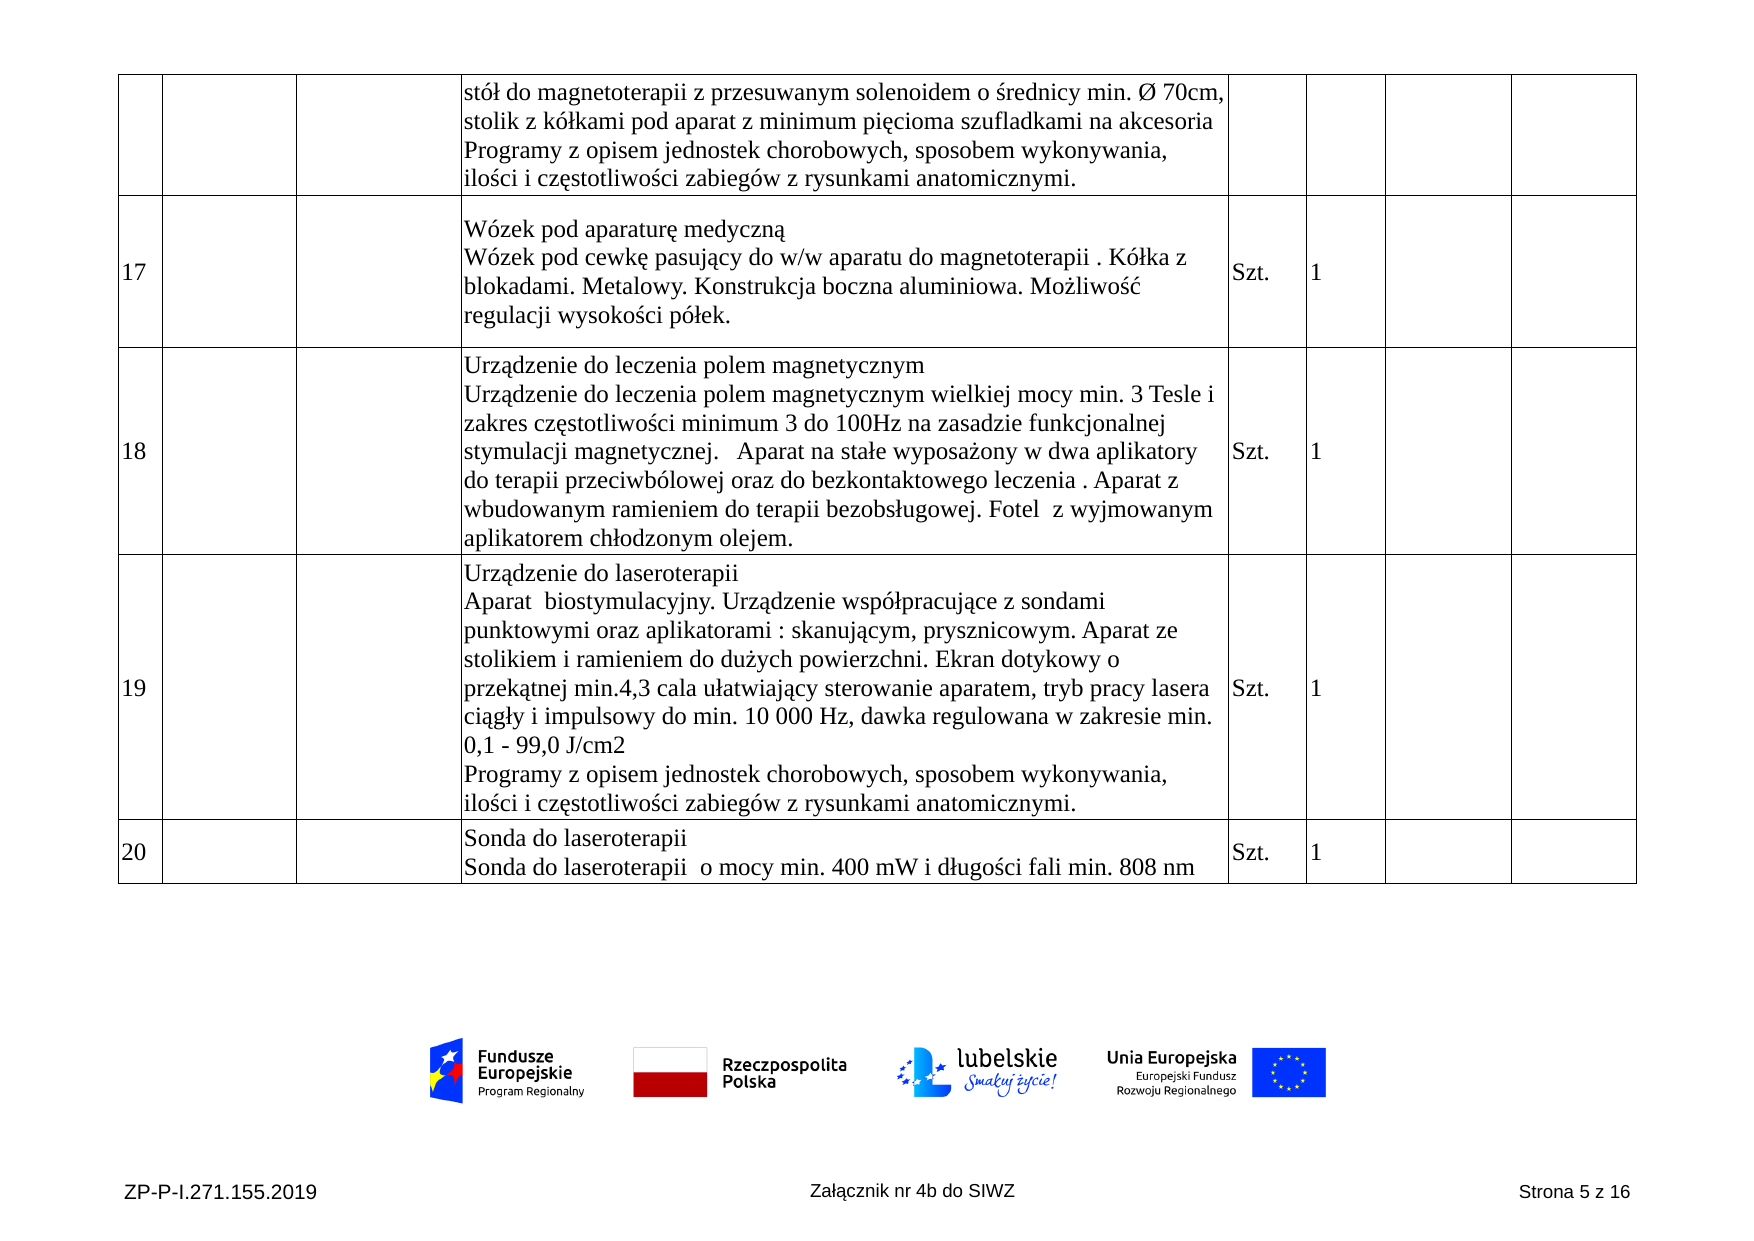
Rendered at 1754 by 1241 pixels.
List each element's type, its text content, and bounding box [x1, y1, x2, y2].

table_cell Szt. [1229, 820, 1306, 883]
table_cell Sonda do laseroterapii Sonda do laseroterapii o mocy min. 400 mW i długości fali min. 808 nm [462, 820, 1228, 883]
table_cell [1229, 75, 1306, 195]
table_cell [1307, 75, 1385, 195]
table_cell [1512, 555, 1636, 819]
table_cell [1386, 196, 1511, 347]
table_cell [297, 820, 461, 883]
table_cell [1386, 348, 1511, 554]
table_cell 1 [1307, 820, 1385, 883]
table_cell [163, 348, 296, 554]
table_cell 19 [119, 555, 162, 819]
table_cell Szt. [1229, 196, 1306, 347]
table_cell - stół do magnetoterapii z przesuwanym solenoidem o średnicy min. Ø 70cm, stolik z kółkami pod aparat z minimum pięcioma szufladkami na akcesoria Programy z opisem jednostek chorobowych, sposobem wykonywania, ilości i częstotliwości zabiegów z rysunkami anatomicznymi. [462, 75, 1228, 195]
table_cell Szt. [1229, 555, 1306, 819]
table_cell [1386, 555, 1511, 819]
table_cell 18 [119, 348, 162, 554]
table_cell Urządzenie do laseroterapii Aparat biostymulacyjny. Urządzenie współpracujące z sondami punktowymi oraz aplikatorami : skanującym, prysznicowym. Aparat ze stolikiem i ramieniem do dużych powierzchni. Ekran dotykowy o przekątnej min.4,3 cala ułatwiający sterowanie aparatem, tryb pracy lasera ciągły i impulsowy do min. 10 000 Hz, dawka regulowana w zakresie min. 0,1 - 99,0 J/cm2 Programy z opisem jednostek chorobowych, sposobem wykonywania, ilości i częstotliwości zabiegów z rysunkami anatomicznymi. [462, 555, 1228, 819]
table_cell [163, 820, 296, 883]
table_cell [163, 555, 296, 819]
table_cell [163, 75, 296, 195]
table_cell [1512, 820, 1636, 883]
table_cell Wózek pod aparaturę medyczną Wózek pod cewkę pasujący do w/w aparatu do magnetoterapii . Kółka z blokadami. Metalowy. Konstrukcja boczna aluminiowa. Możliwość regulacji wysokości półek. [462, 196, 1228, 347]
table_cell [1512, 75, 1636, 195]
table_cell 17 [119, 196, 162, 347]
table_cell [297, 75, 461, 195]
table_cell 1 [1307, 196, 1385, 347]
table_cell 1 [1307, 555, 1385, 819]
table_cell 1 [1307, 348, 1385, 554]
table_cell 20 [119, 820, 162, 883]
table_cell [297, 555, 461, 819]
table_cell [1386, 75, 1511, 195]
table_cell [119, 75, 162, 195]
table_cell [297, 348, 461, 554]
table_cell [1512, 348, 1636, 554]
table_cell Szt. [1229, 348, 1306, 554]
table_cell [1386, 820, 1511, 883]
table_cell [1512, 196, 1636, 347]
table_cell [297, 196, 461, 347]
table_cell Urządzenie do leczenia polem magnetycznym Urządzenie do leczenia polem magnetycznym wielkiej mocy min. 3 Tesle i zakres częstotliwości minimum 3 do 100Hz na zasadzie funkcjonalnej stymulacji magnetycznej. Aparat na stałe wyposażony w dwa aplikatory do terapii przeciwbólowej oraz do bezkontaktowego leczenia . Aparat z wbudowanym ramieniem do terapii bezobsługowej. Fotel z wyjmowanym aplikatorem chłodzonym olejem. [462, 348, 1228, 554]
picture [392, 990, 1362, 1146]
table_cell [163, 196, 296, 347]
